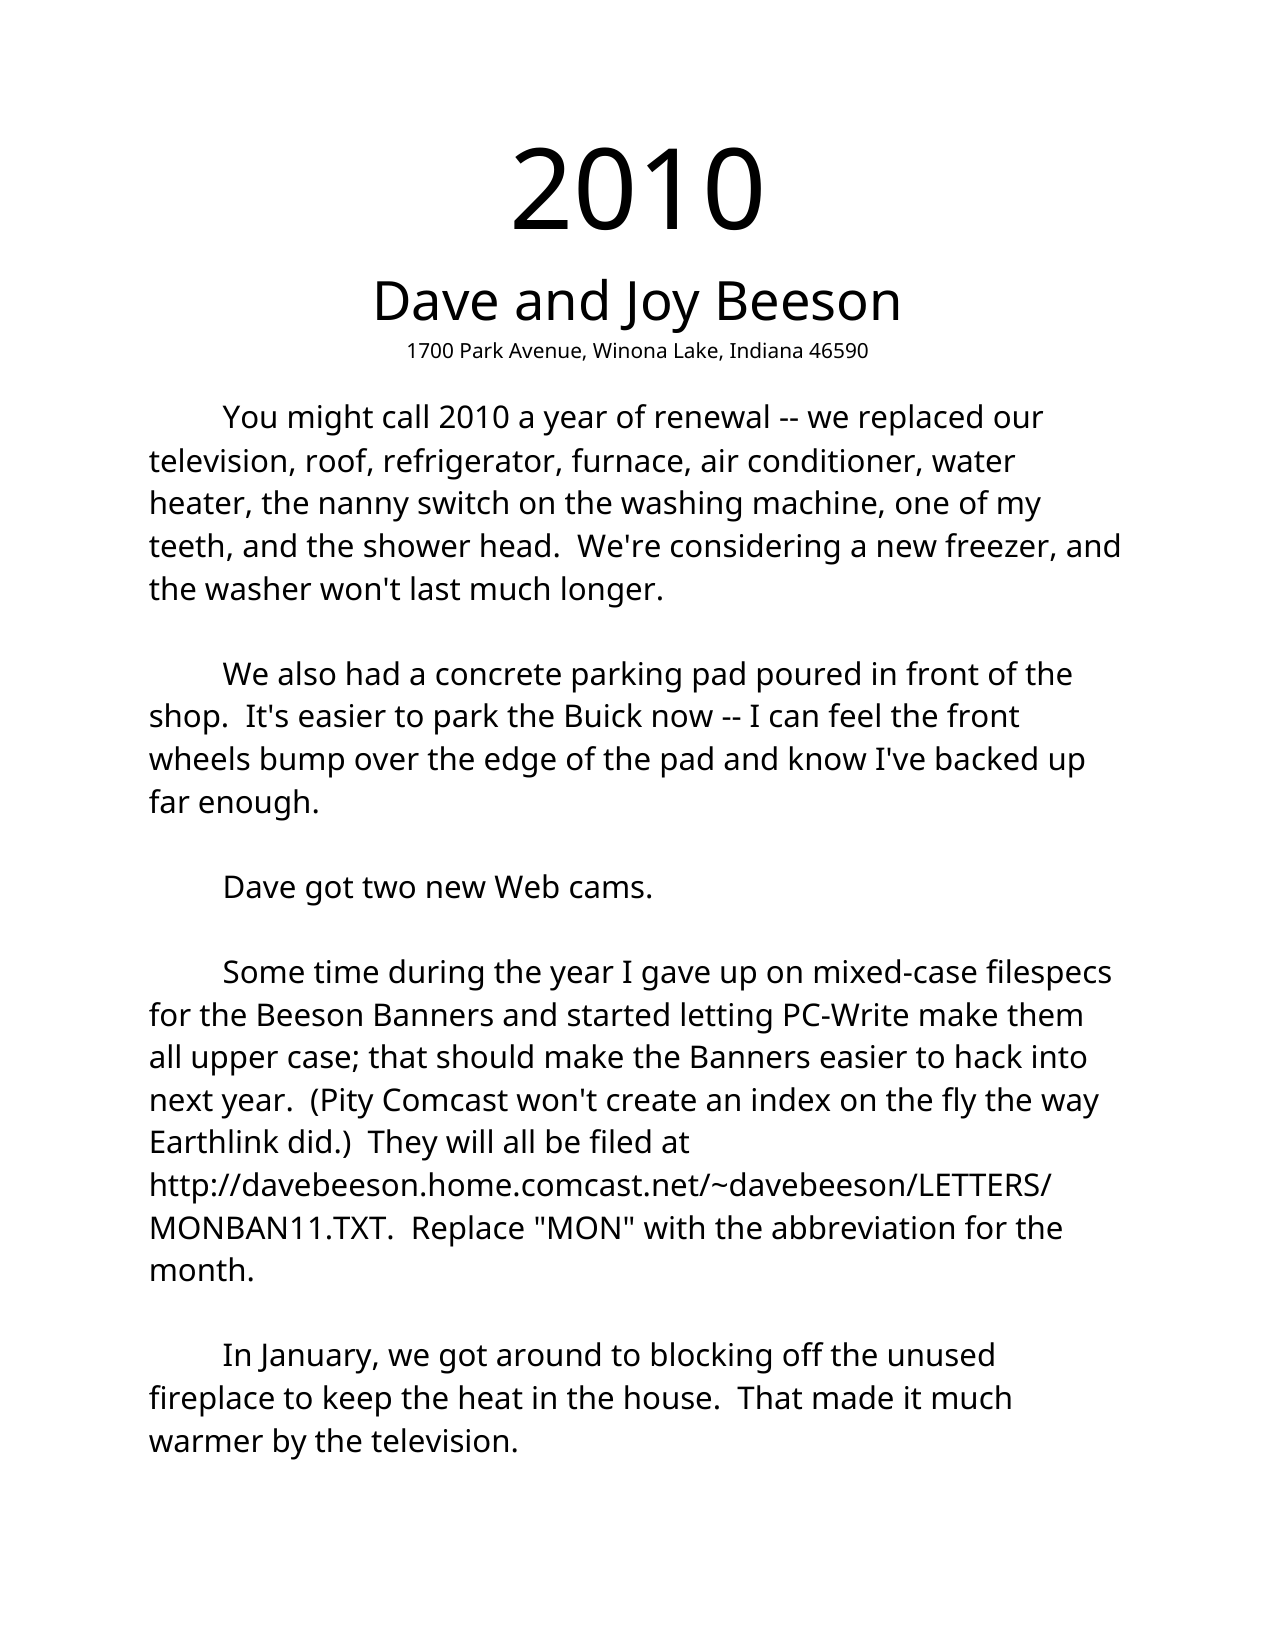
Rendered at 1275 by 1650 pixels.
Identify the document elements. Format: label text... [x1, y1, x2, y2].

text 2010 [148, 109, 1126, 263]
text In January, we got around to blocking off the unused fireplace to keep the heat in the house. That made it much warmer by the television. [148, 1333, 1126, 1461]
text Dave and Joy Beeson [148, 263, 1126, 336]
text Dave got two new Web cams. [148, 865, 1126, 907]
text You might call 2010 a year of renewal -- we replaced our television, roof, refrigerator, furnace, air conditioner, water heater, the nanny switch on the washing machine, one of my teeth, and the shower head. We're considering a new freezer, and the washer won't last much longer. [148, 393, 1126, 609]
text 1700 Park Avenue, Winona Lake, Indiana 46590 [148, 336, 1126, 365]
text We also had a concrete parking pad poured in front of the shop. It's easier to park the Buick now -- I can feel the front wheels bump over the edge of the pad and know I've backed up far enough. [148, 652, 1126, 822]
text Some time during the year I gave up on mixed-case filespecs for the Beeson Banners and started letting PC-Write make them all upper case; that should make the Banners easier to hack into next year. (Pity Comcast won't create an index on the fly the way Earthlink did.) They will all be filed at http://davebeeson.home.comcast.net/~davebeeson/LETTERS/ MONBAN11.TXT. Replace "MON" with the abbreviation for the month. [148, 950, 1126, 1291]
